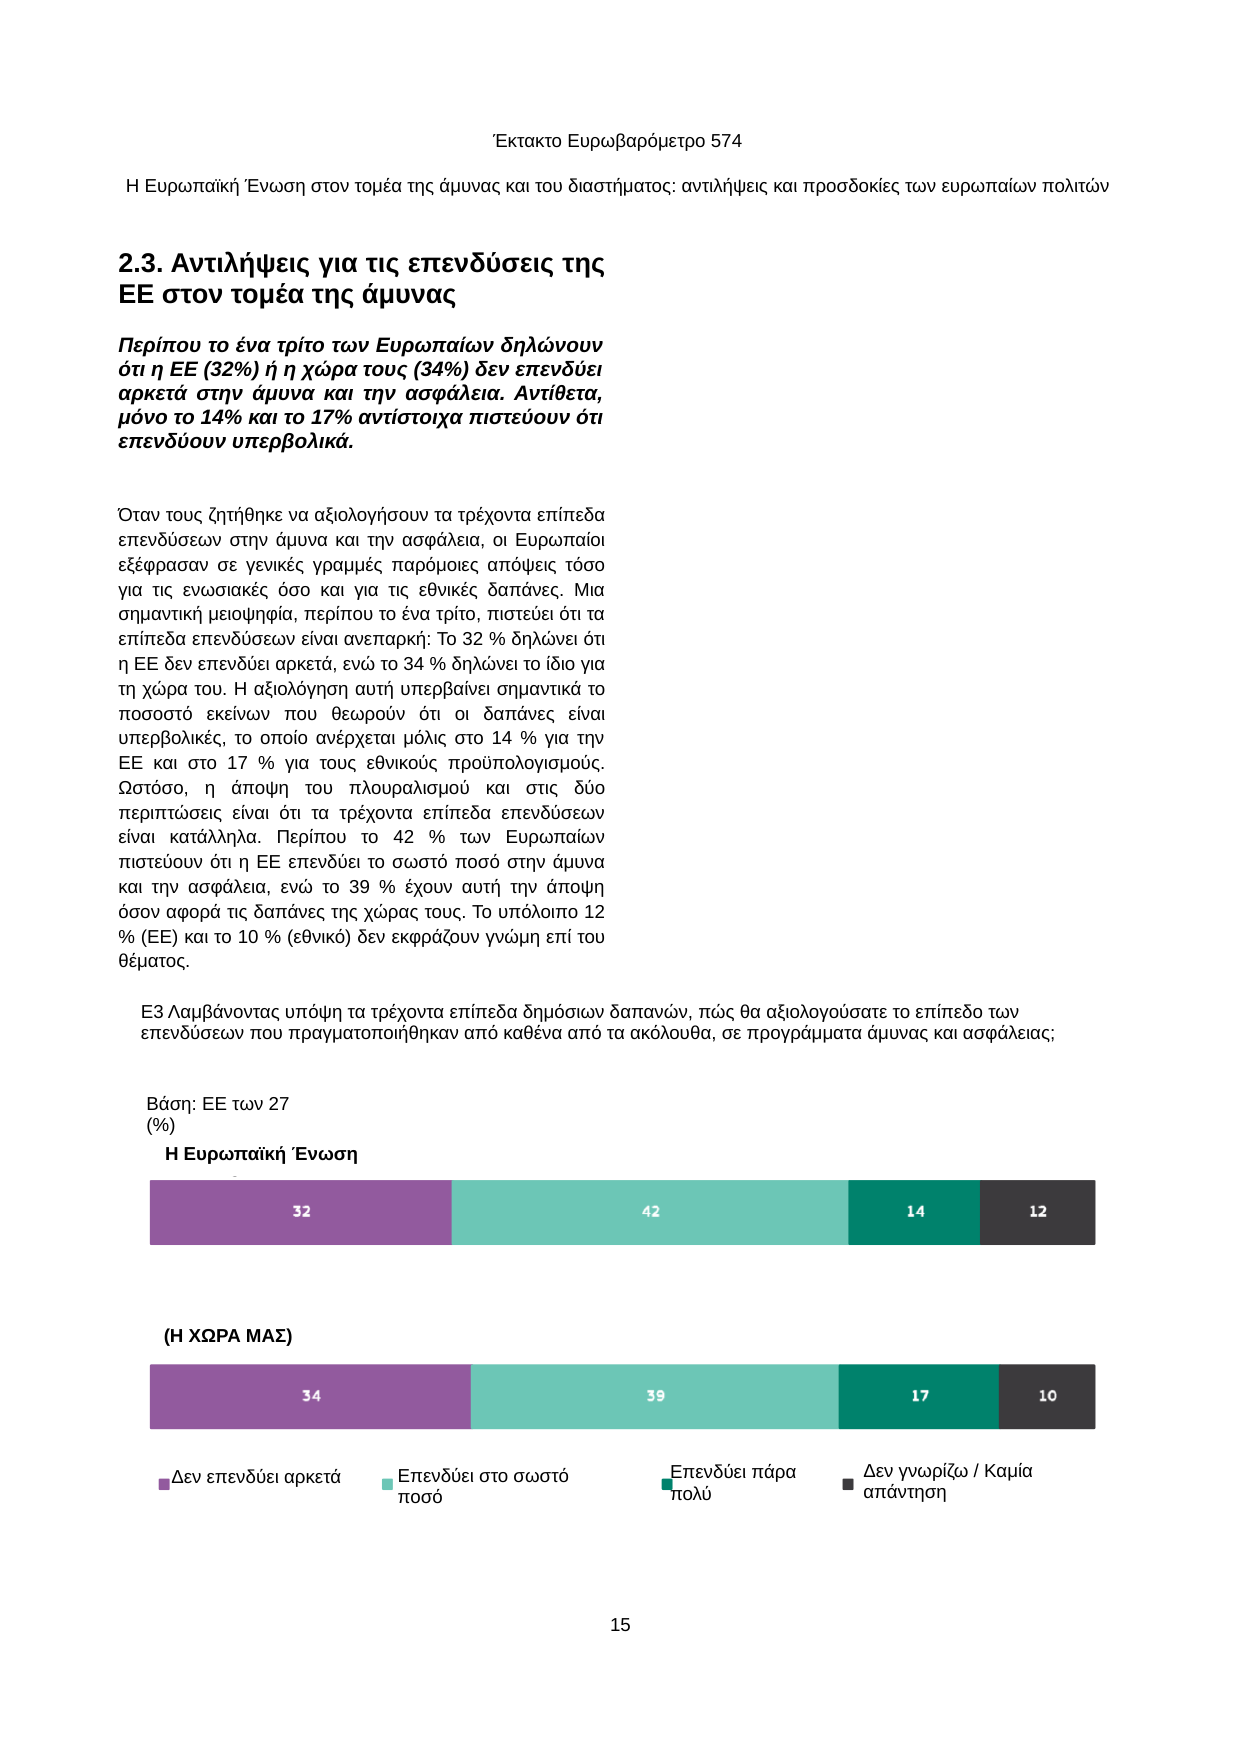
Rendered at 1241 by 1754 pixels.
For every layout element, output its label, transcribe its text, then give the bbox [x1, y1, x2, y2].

picture [148, 1470, 857, 1500]
text Όταν τους ζητήθηκε να αξιολογήσουν τα τρέχοντα επίπεδα επενδύσεων στην άμυνα και την ασφάλεια, οι Ευρωπαίοι εξέφρασαν σε γενικές γραμμές παρόμοιες απόψεις τόσο για τις ενωσιακές όσο και για τις εθνικές δαπάνες. Μια σημαντική μειοψηφία, περίπου το ένα τρίτο, πιστεύει ότι τα επίπεδα επενδύσεων είναι ανεπαρκή: Το 32 % δηλώνει ότι η ΕΕ δεν επενδύει αρκετά, ενώ το 34 % δηλώνει το ίδιο για τη χώρα του. Η αξιολόγηση αυτή υπερβαίνει σημαντικά το ποσοστό εκείνων που θεωρούν ότι οι δαπάνες είναι υπερβολικές, το οποίο ανέρχεται μόλις στο 14 % για την ΕΕ και στο 17 % για τους εθνικούς προϋπολογισμούς. Ωστόσο, η άποψη του πλουραλισμού και στις δύο περιπτώσεις είναι ότι τα τρέχοντα επίπεδα επενδύσεων είναι κατάλληλα. Περίπου το 42 % των Ευρωπαίων πιστεύουν ότι η ΕΕ επενδύει το σωστό ποσό στην άμυνα και την ασφάλεια, ενώ το 39 % έχουν αυτή την άποψη όσον αφορά τις δαπάνες της χώρας τους. Το υπόλοιπο 12 % (ΕΕ) και το 10 % (εθνικό) δεν εκφράζουν γνώμη επί του θέματος. [118, 504, 605, 972]
subtitle 2.3. Αντιλήψεις για τις επενδύσεις της ΕΕ στον τομέα της άμυνας [118, 247, 605, 309]
picture [685, 1491, 690, 1499]
picture [674, 1491, 679, 1500]
text Περίπου το ένα τρίτο των Ευρωπαίων δηλώνουν ότι η ΕΕ (32%) ή η χώρα τους (34%) δεν επενδύει αρκετά στην άμυνα και την ασφάλεια. Αντίθετα, μόνο το 14% και το 17% αντίστοιχα πιστεύουν ότι επενδύουν υπερβολικά. [118, 333, 605, 453]
picture [145, 1176, 1097, 1431]
picture [173, 1472, 181, 1482]
